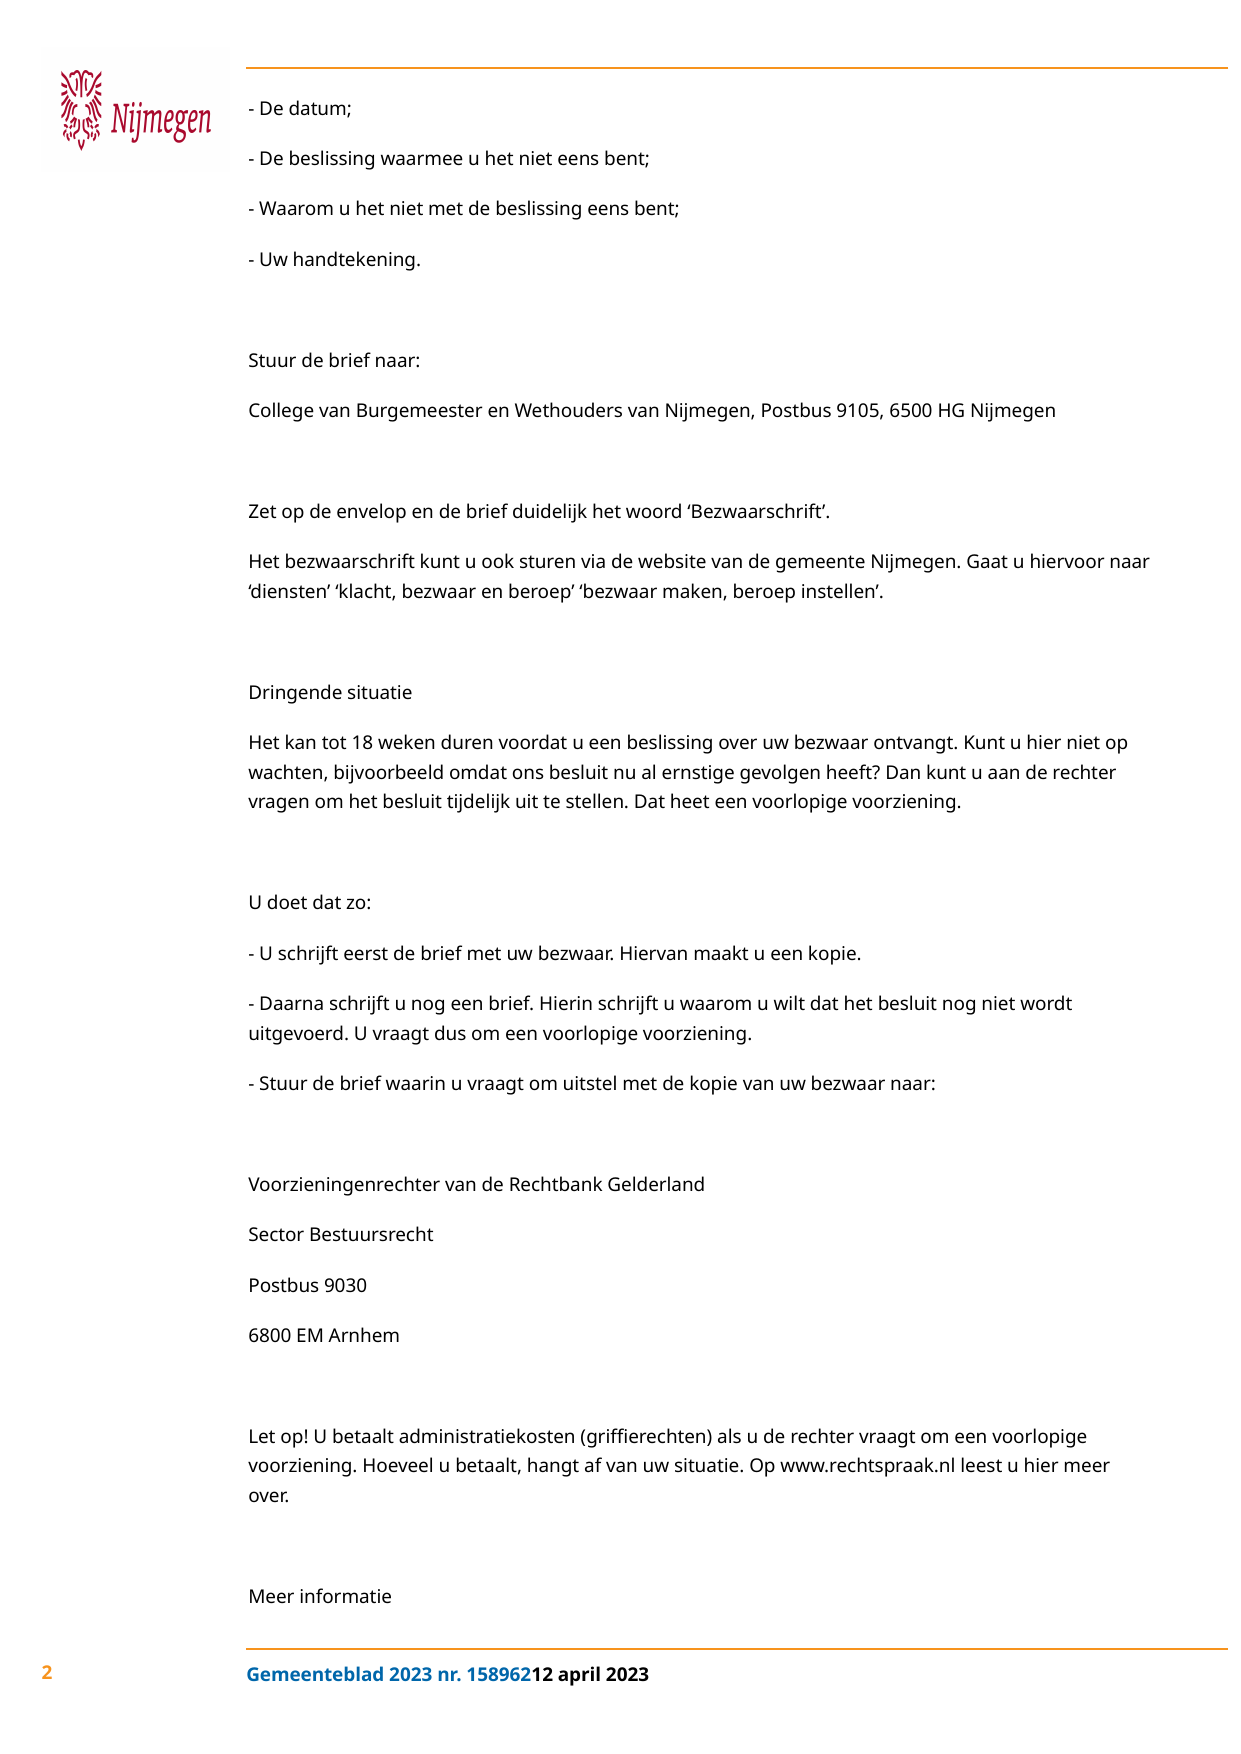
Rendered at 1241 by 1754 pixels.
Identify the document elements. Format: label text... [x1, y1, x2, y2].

text - Stuur de brief waarin u vraagt om uitstel met de kopie van uw bezwaar naar: [248, 1070, 1152, 1096]
text College van Burgemeester en Wethouders van Nijmegen, Postbus 9105, 6500 HG Nijmegen [248, 397, 1152, 423]
text - De beslissing waarmee u het niet eens bent; [248, 145, 1152, 171]
text Het kan tot 18 weken duren voordat u een beslissing over uw bezwaar ontvangt. Kunt u hier niet op wachten, bijvoorbeeld omdat ons besluit nu al ernstige gevolgen heeft? Dan kunt u aan de rechter vragen om het besluit tijdelijk uit te stellen. Dat heet een voorlopige voorziening. [248, 729, 1152, 814]
text U doet dat zo: [248, 889, 1152, 915]
text Het bezwaarschrift kunt u ook sturen via de website van de gemeente Nijmegen. Gaat u hiervoor naar ‘diensten’ ‘klacht, bezwaar en beroep’ ‘bezwaar maken, beroep instellen’. [248, 548, 1152, 604]
text 6800 EM Arnhem [248, 1322, 1152, 1348]
text Postbus 9030 [248, 1272, 1152, 1298]
text Let op! U betaalt administratiekosten (griffierechten) als u de rechter vraagt om een voorlopige voorziening. Hoeveel u betaalt, hangt af van uw situatie. Op www.rechtspraak.nl leest u hier meer over. [248, 1423, 1152, 1508]
text Dringende situatie [248, 679, 1152, 705]
text Voorzieningenrechter van de Rechtbank Gelderland [248, 1171, 1152, 1197]
text - Waarom u het niet met de beslissing eens bent; [248, 196, 1152, 221]
text - U schrijft eerst de brief met uw bezwaar. Hiervan maakt u een kopie. [248, 940, 1152, 966]
text Zet op de envelop en de brief duidelijk het woord ‘Bezwaarschrift’. [248, 498, 1152, 524]
text - Daarna schrijft u nog een brief. Hierin schrijft u waarom u wilt dat het besluit nog niet wordt uitgevoerd. U vraagt dus om een voorlopige voorziening. [248, 990, 1152, 1046]
text - De datum; [248, 95, 1152, 121]
text Meer informatie [248, 1583, 1152, 1609]
picture [41, 47, 231, 172]
text Sector Bestuursrecht [248, 1221, 1152, 1247]
text Stuur de brief naar: [248, 347, 1152, 373]
text - Uw handtekening. [248, 246, 1152, 272]
